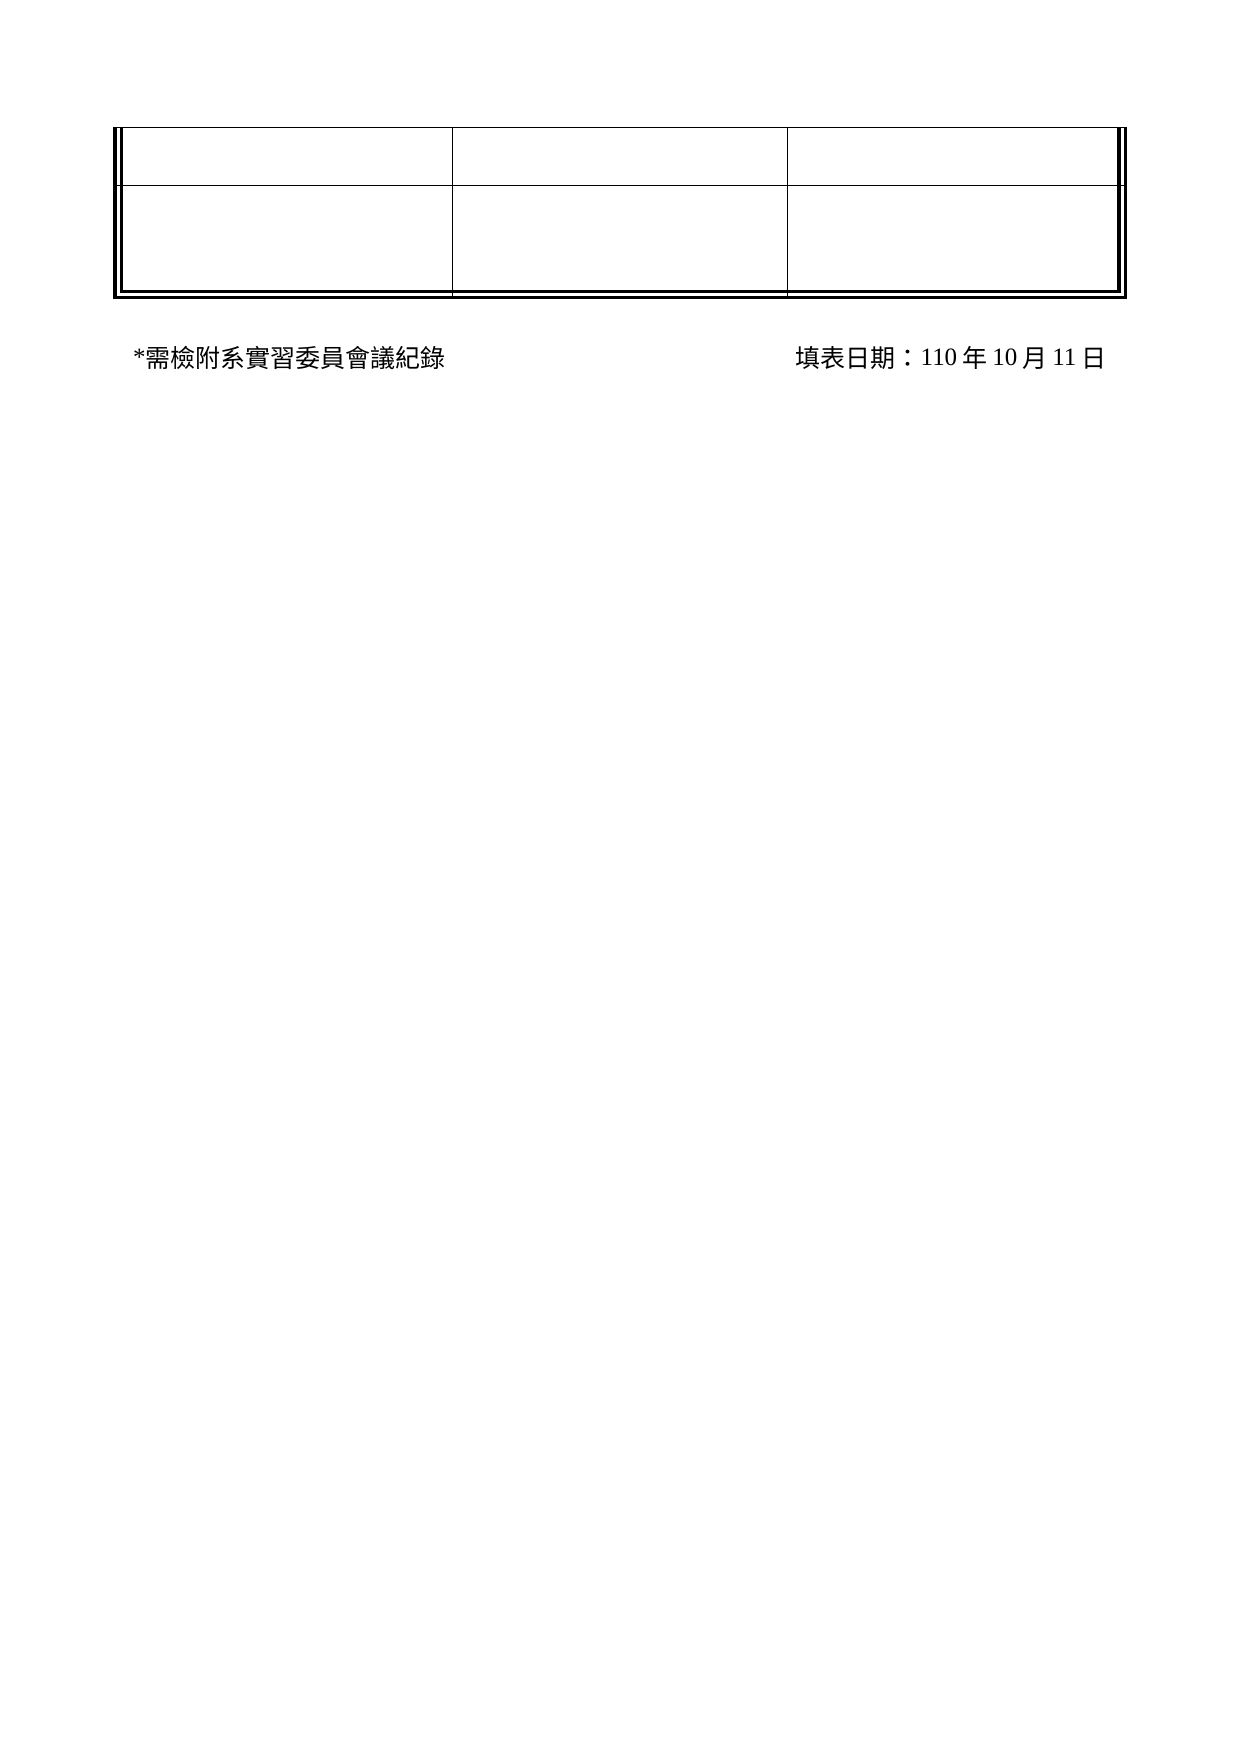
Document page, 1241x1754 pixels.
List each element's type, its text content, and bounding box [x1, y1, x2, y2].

table_cell [788, 186, 1117, 290]
table_cell 系主任簽章 [453, 128, 787, 185]
table_cell [123, 186, 452, 290]
table_cell 研發處簽章 [788, 128, 1117, 185]
table_cell [453, 186, 787, 290]
table_cell 學校輔導老師簽章 [123, 128, 452, 185]
text *需檢附系實習委員會議紀錄 填表日期：110年10月11日 [133, 314, 1122, 377]
